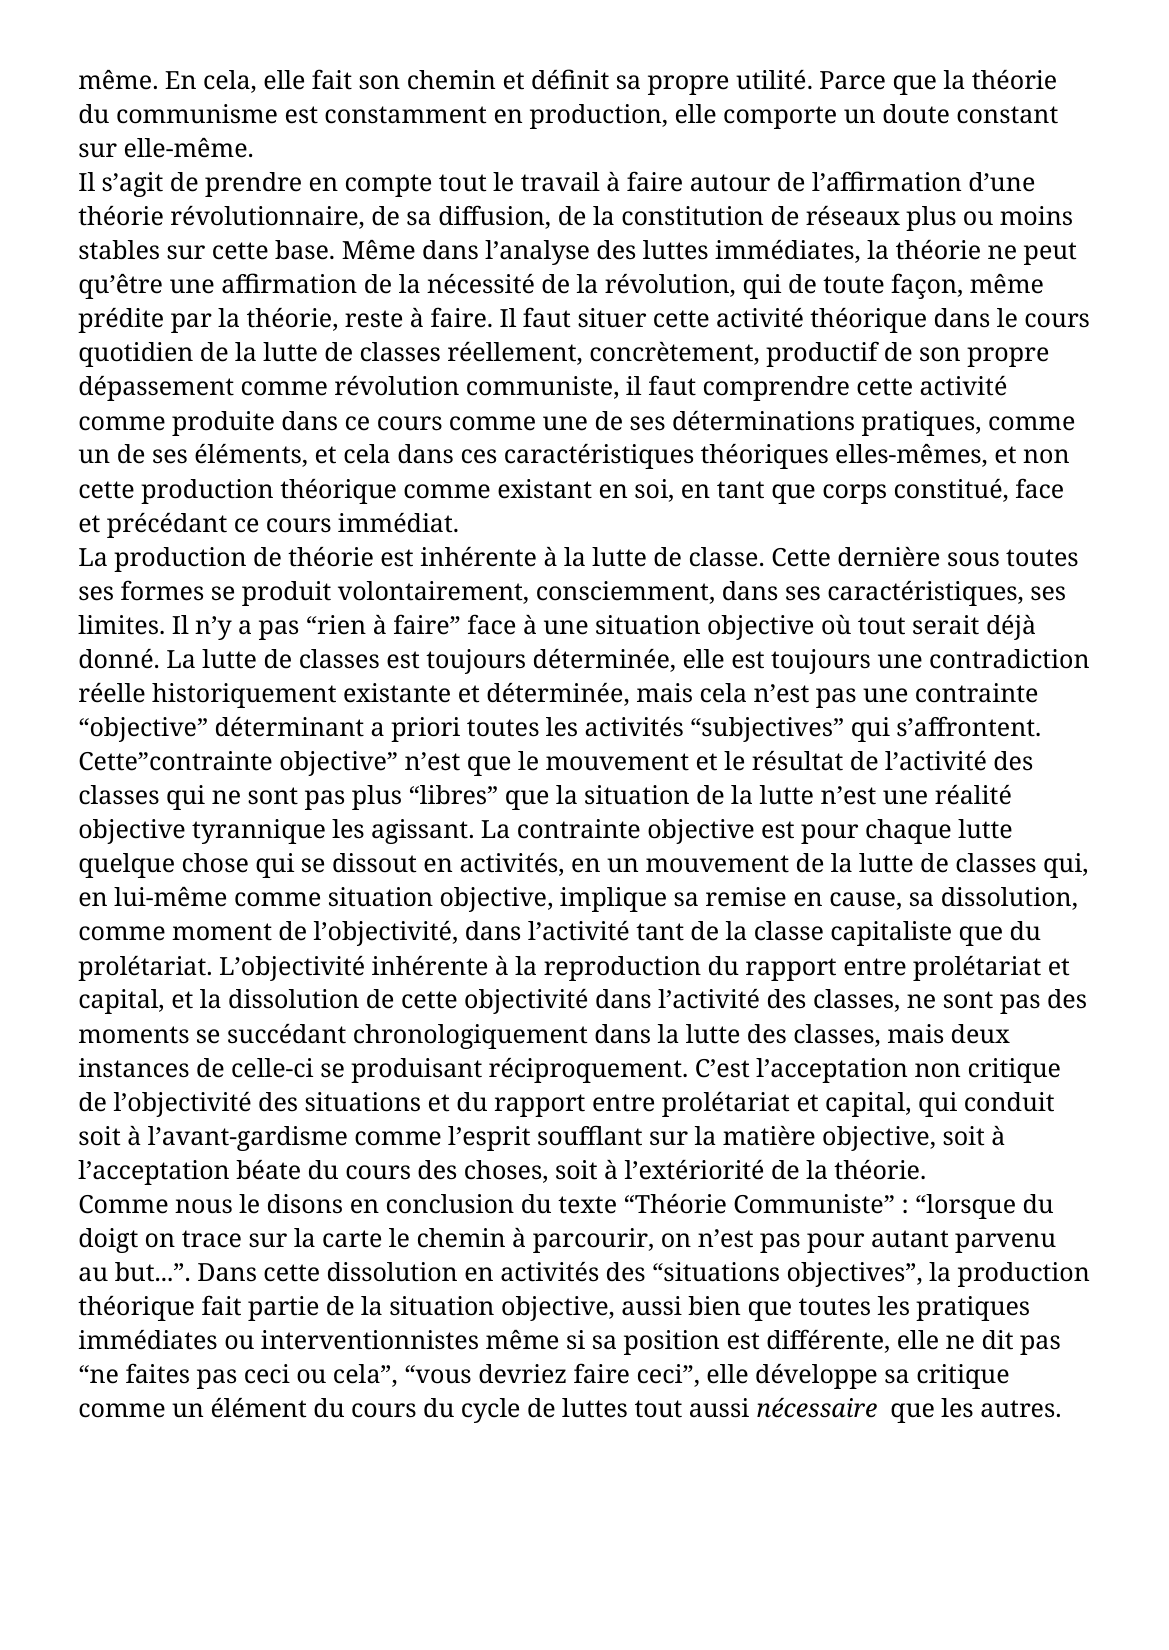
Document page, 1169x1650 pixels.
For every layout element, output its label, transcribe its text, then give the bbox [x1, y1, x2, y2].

text Nous publions une revue pour faire connaître des idées ; des analyses du mode de production capitaliste, de ses contradictions, de son origine, son devenir ; des aspects de la lutte du prolétariat contre le capital. Mais en fait, la vrai question est pourquoi faire cela, à quoi ça sert ? Et voilà la question piège. Cette question n’a aucune réponse utilitariste. Simplement, nous sommes embarqués dans la lutte des classes du mode de production capitaliste, celle-ci n’est pas le fait de muets ou de décérébrés, elle produit de la conscience, de la théorie, et par là-même engage cette théorie dans toutes les formes de sa production et de sa socialisation. Ce que nous faisons est une parcelle de cette conscience, de cette théorie. Parcelle engagée à la fois conflictuellement et complémentairement avec les autres, c’est une inscription dans la lutte de classes : lutte contre le capitalisme, lutte à l’intérieur de la classe elle-même. En cela, elle fait son chemin et définit sa propre utilité. Parce que la théorie du communisme est constamment en production, elle comporte un doute constant sur elle-même. [78, 62, 1091, 165]
text La production de théorie est inhérente à la lutte de classe. Cette dernière sous toutes ses formes se produit volontairement, consciemment, dans ses caractéristiques, ses limites. Il n’y a pas “rien à faire” face à une situation objective où tout serait déjà donné. La lutte de classes est toujours déterminée, elle est toujours une contradiction réelle historiquement existante et déterminée, mais cela n’est pas une contrainte “objective” déterminant a priori toutes les activités “subjectives” qui s’affrontent. Cette”contrainte objective” n’est que le mouvement et le résultat de l’activité des classes qui ne sont pas plus “libres” que la situation de la lutte n’est une réalité objective tyrannique les agissant. La contrainte objective est pour chaque lutte quelque chose qui se dissout en activités, en un mouvement de la lutte de classes qui, en lui-même comme situation objective, implique sa remise en cause, sa dissolution, comme moment de l’objectivité, dans l’activité tant de la classe capitaliste que du prolétariat. L’objectivité inhérente à la reproduction du rapport entre prolétariat et capital, et la dissolution de cette objectivité dans l’activité des classes, ne sont pas des moments se succédant chronologiquement dans la lutte des classes, mais deux instances de celle-ci se produisant réciproquement. C’est l’acceptation non critique de l’objectivité des situations et du rapport entre prolétariat et capital, qui conduit soit à l’avant-gardisme comme l’esprit soufflant sur la matière objective, soit à l’acceptation béate du cours des choses, soit à l’extériorité de la théorie. [78, 539, 1091, 1187]
text Comme nous le disons en conclusion du texte “Théorie Communiste” : “lorsque du doigt on trace sur la carte le chemin à parcourir, on n’est pas pour autant parvenu au but...”. Dans cette dissolution en activités des “situations objectives”, la production théorique fait partie de la situation objective, aussi bien que toutes les pratiques immédiates ou interventionnistes même si sa position est différente, elle ne dit pas “ne faites pas ceci ou cela”, “vous devriez faire ceci”, elle développe sa critique comme un élément du cours du cycle de luttes tout aussi nécessaire que les autres. [1010, 1187, 1091, 1425]
text Il s’agit de prendre en compte tout le travail à faire autour de l’affirmation d’une théorie révolutionnaire, de sa diffusion, de la constitution de réseaux plus ou moins stables sur cette base. Même dans l’analyse des luttes immédiates, la théorie ne peut qu’être une affirmation de la nécessité de la révolution, qui de toute façon, même prédite par la théorie, reste à faire. Il faut situer cette activité théorique dans le cours quotidien de la lutte de classes réellement, concrètement, productif de son propre dépassement comme révolution communiste, il faut comprendre cette activité comme produite dans ce cours comme une de ses déterminations pratiques, comme un de ses éléments, et cela dans ces caractéristiques théoriques elles-mêmes, et non cette production théorique comme existant en soi, en tant que corps constitué, face et précédant ce cours immédiat. [459, 335, 1091, 539]
